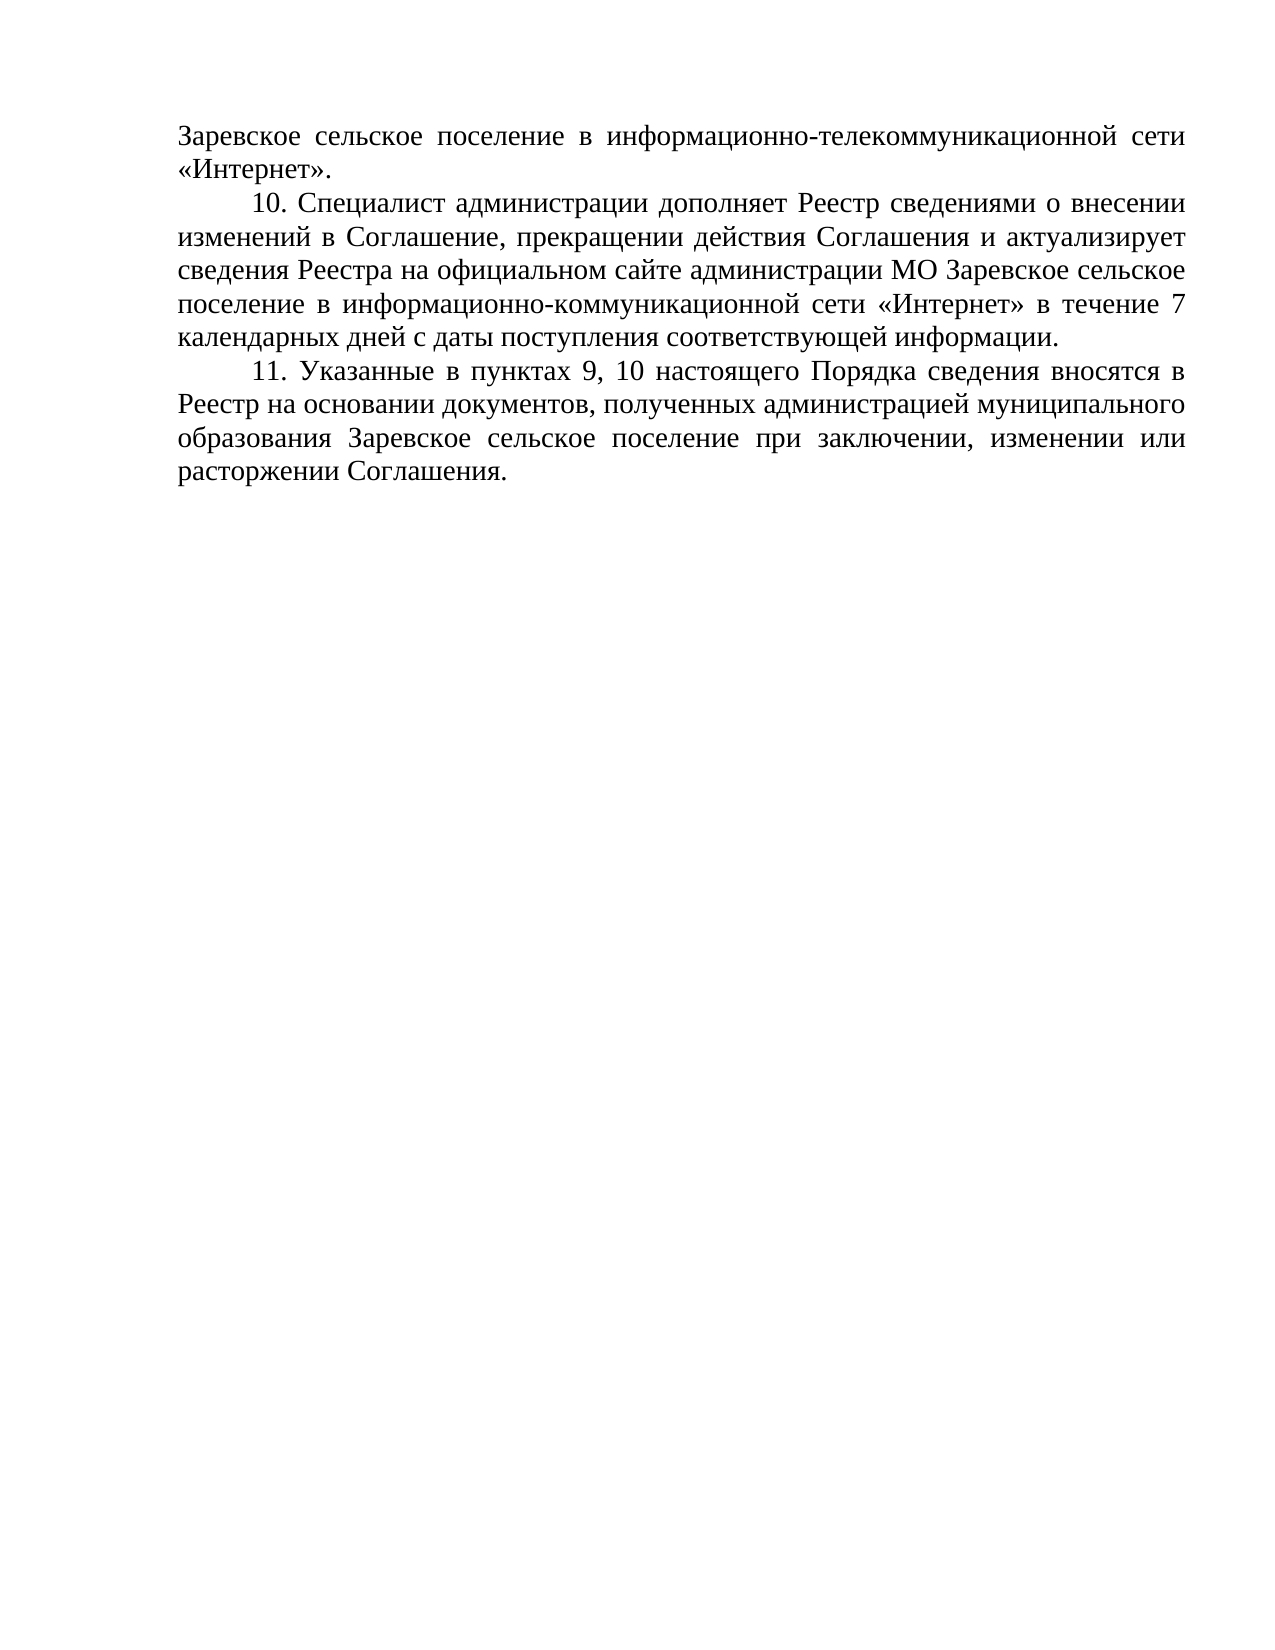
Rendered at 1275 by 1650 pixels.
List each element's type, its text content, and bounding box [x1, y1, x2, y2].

text 10. Специалист администрации дополняет Реестр сведениями о внесении изменений в Соглашение, прекращении действия Соглашения и актуализирует сведения Реестра на официальном сайте администрации МО Заревское сельское поселение в информационно-коммуникационной сети «Интернет» в течение 7 календарных дней с даты поступления соответствующей информации. [177, 185, 1186, 353]
text 11. Указанные в пунктах 9, 10 настоящего Порядка сведения вносятся в Реестр на основании документов, полученных администрацией муниципального образования Заревское сельское поселение при заключении, изменении или расторжении Соглашения. [177, 353, 1186, 487]
text Заревское сельское поселение в информационно-телекоммуникационной сети «Интернет». [177, 118, 1186, 185]
